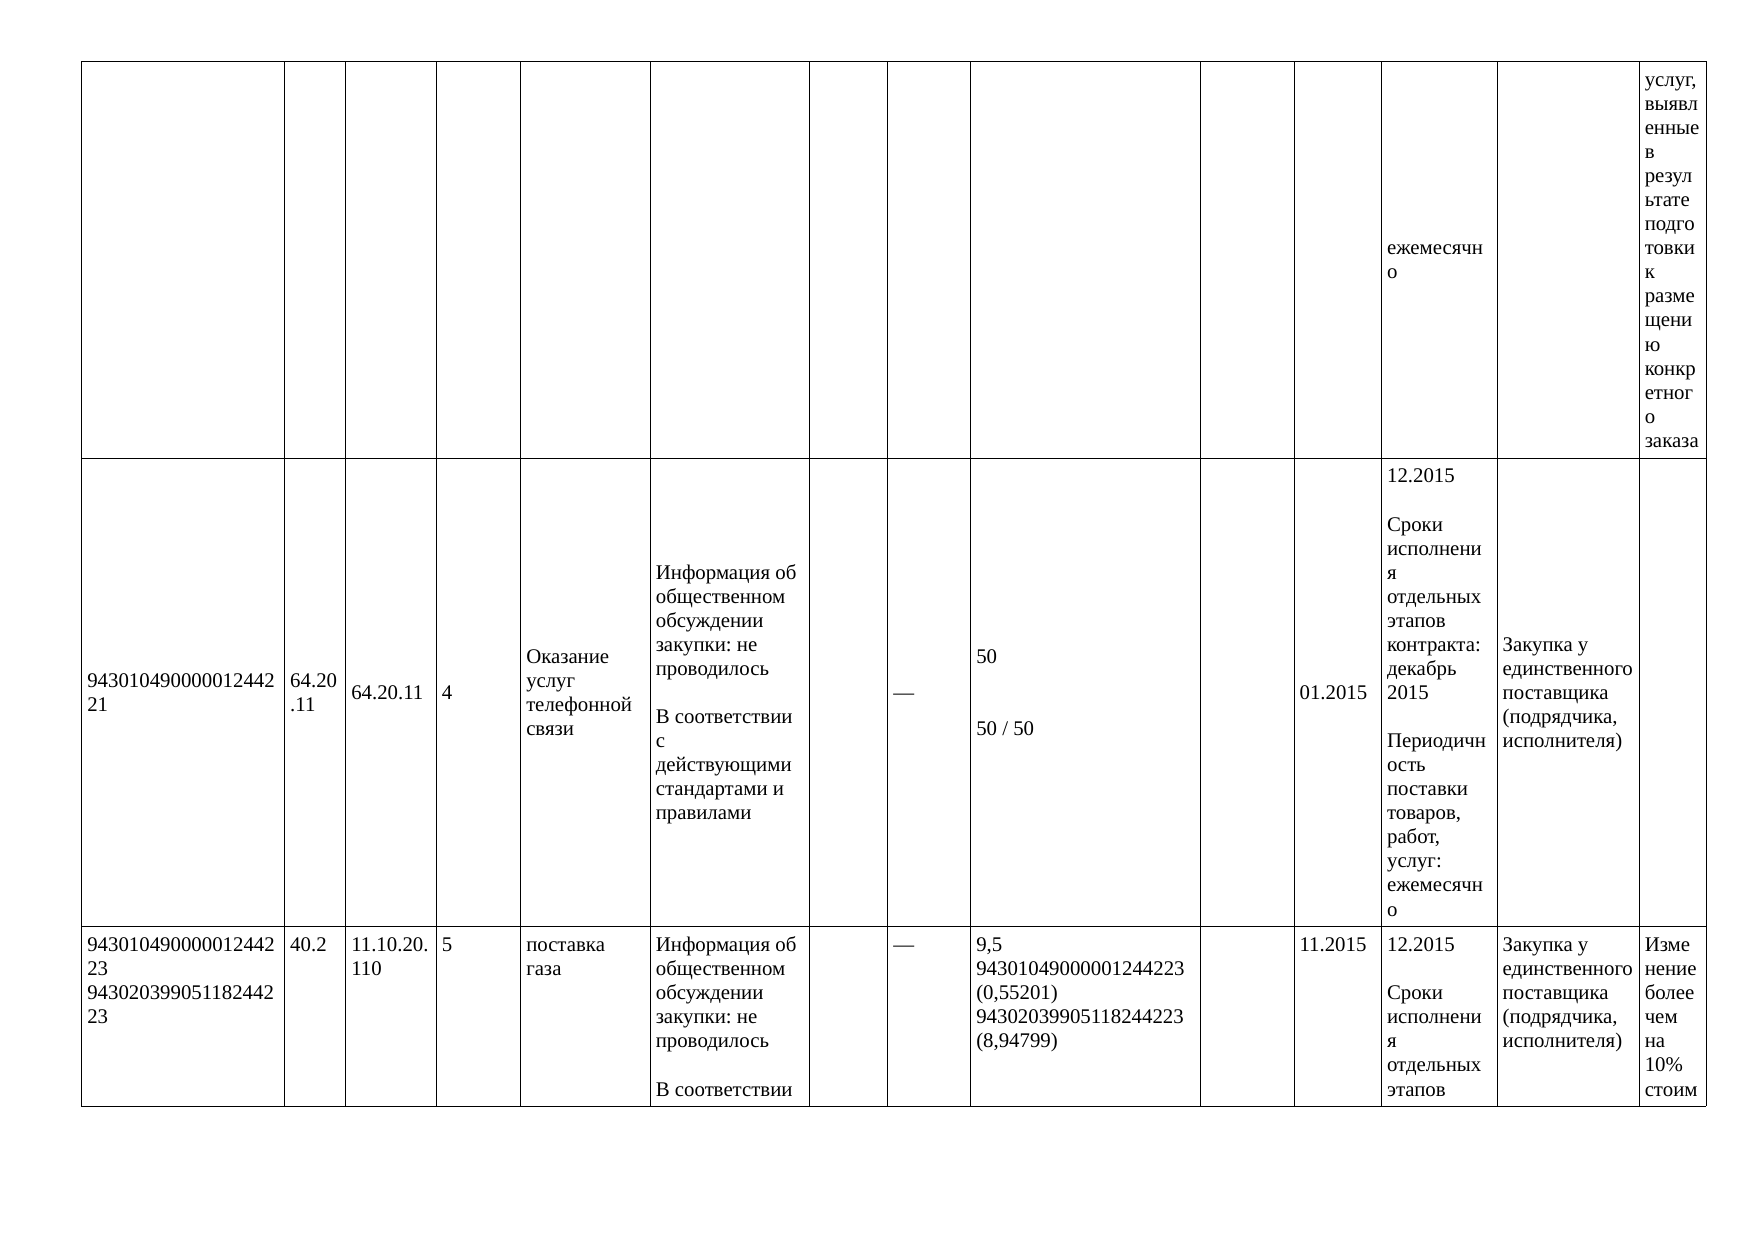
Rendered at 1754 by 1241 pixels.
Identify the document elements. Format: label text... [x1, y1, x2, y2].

table_cell 9,5 94301049000001244223 (0,55201) 94302039905118244223 (8,94799) [971, 927, 1200, 1106]
table_cell Оказание услуг телефонной связи [521, 459, 650, 926]
table_cell [1201, 459, 1294, 926]
table_cell поставка газа [521, 927, 650, 1106]
table_cell Информация об общественном обсуждении закупки: не проводилось В соответствии [651, 927, 809, 1106]
table_cell [1201, 927, 1294, 1106]
table_cell [1201, 62, 1294, 457]
table_cell [810, 927, 887, 1106]
table_cell 94301049000001244223 94302039905118244223 [82, 927, 284, 1106]
table_cell [810, 459, 887, 926]
table_cell 12.2015 Сроки исполнения отдельных этапов контракта: декабрь 2015 Периодичность поставки товаров, работ, услуг: ежемесячно [1382, 459, 1497, 926]
table_cell 64.20.11 [285, 459, 345, 926]
table_cell — [888, 927, 970, 1106]
table_cell [285, 62, 345, 457]
table_cell Информация об общественном обсуждении закупки: не проводилось В соответствии с действующими стандартами и правилами [651, 459, 809, 926]
table_cell 01.2015 [1295, 459, 1381, 926]
table_cell 94301049000001244221 [82, 459, 284, 926]
table_cell 5 [437, 927, 520, 1106]
table_cell [346, 62, 436, 457]
table_cell Закупка у единственного поставщика (подрядчика, исполнителя) [1498, 459, 1639, 926]
table_cell 64.20.11 [346, 459, 436, 926]
table_cell Закупка у единственного поставщика (подрядчика, исполнителя) [1498, 927, 1639, 1106]
table_cell 40.2 [285, 927, 345, 1106]
table_cell [1498, 62, 1639, 457]
table_cell Изменение более чем на 10% стоим [1640, 927, 1706, 1106]
table_cell услуг, выявленные в результате подготовки к размещению конкретного заказа [1640, 62, 1706, 457]
table_cell 11.2015 [1295, 927, 1381, 1106]
table_cell 12.2015 Сроки исполнения отдельных этапов [1382, 927, 1497, 1106]
table_cell [651, 62, 809, 457]
table_cell — [888, 459, 970, 926]
table_cell 4 [437, 459, 520, 926]
table_cell 50 50 / 50 [971, 459, 1200, 926]
table_cell [1640, 459, 1706, 926]
table_cell [888, 62, 970, 457]
table_cell [1295, 62, 1381, 457]
table_cell [810, 62, 887, 457]
table_cell 11.10.20.110 [346, 927, 436, 1106]
table_cell [971, 62, 1200, 457]
table_cell ежемесячно [1382, 62, 1497, 457]
table_cell [437, 62, 520, 457]
table_cell [521, 62, 650, 457]
table_cell [82, 62, 284, 457]
